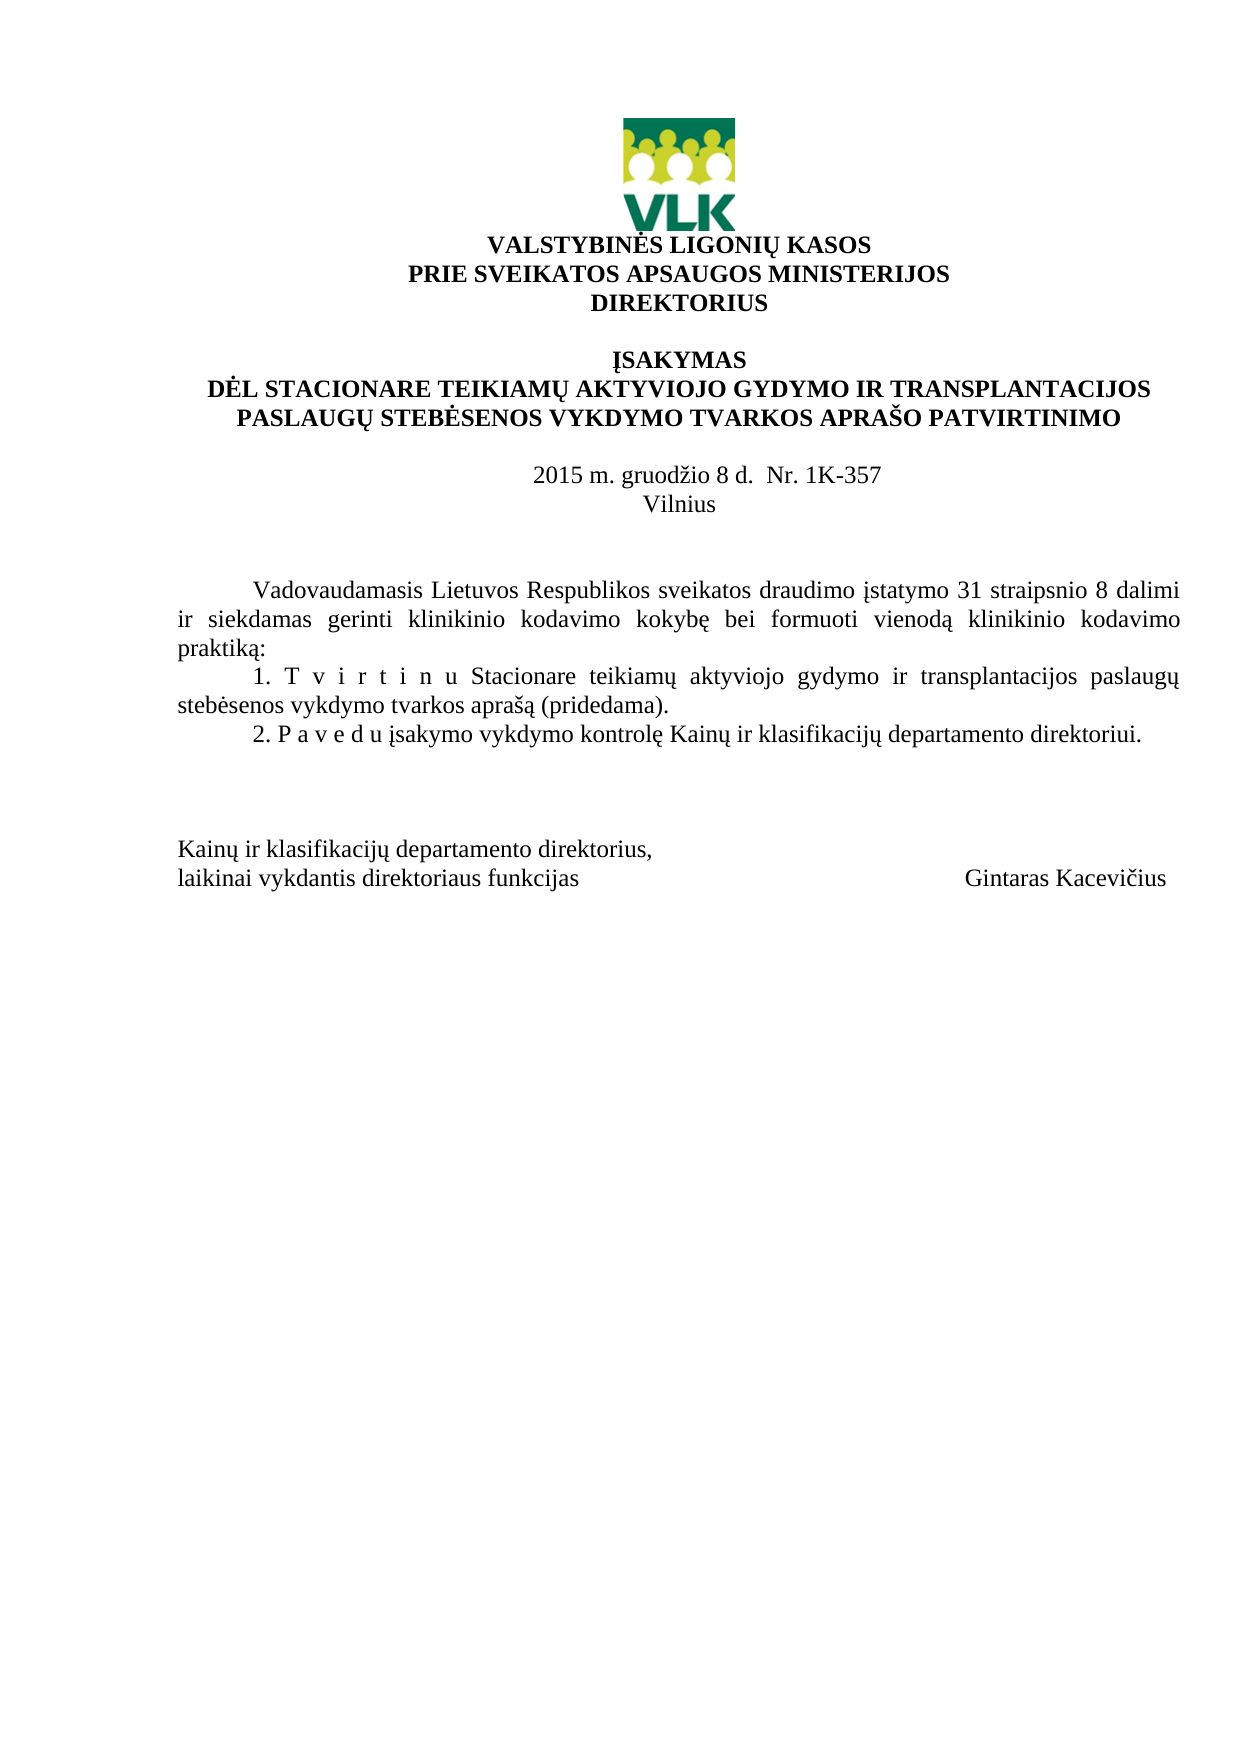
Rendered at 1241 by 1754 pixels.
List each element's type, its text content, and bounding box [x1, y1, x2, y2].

text Vadovaudamasis Lietuvos Respublikos sveikatos draudimo įstatymo 31 straipsnio 8 dalimi ir siekdamas gerinti klinikinio kodavimo kokybę bei formuoti vienodą klinikinio kodavimo praktiką: [177, 575, 1181, 661]
text VALSTYBINĖS LIGONIŲ KASOS [177, 230, 1181, 259]
text ĮSAKYMAS [177, 345, 1181, 374]
text 1. T v i r t i n u Stacionare teikiamų aktyviojo gydymo ir transplantacijos paslaugų stebėsenos vykdymo tvarkos aprašą (pridedama). [177, 661, 1181, 719]
text 2. P a v e d u įsakymo vykdymo kontrolę Kainų ir klasifikacijų departamento direktoriui. [177, 719, 1181, 748]
text PRIE SVEIKATOS APSAUGOS MINISTERIJOS [177, 259, 1181, 288]
text DĖL Stacionare TEIKIAMŲ AKTYVIOJO GYDYMO IR transplantacijos PASLAUGŲ STEBĖSENOS vykdymo tvarkos aprašo paTVIRTINIMO [177, 374, 1181, 431]
text Vilnius [177, 489, 1181, 518]
text laikinai vykdantis direktoriaus funkcijas Gintaras Kacevičius [177, 863, 1181, 891]
text DIREKTORIUS [177, 288, 1181, 316]
text Kainų ir klasifikacijų departamento direktorius, [177, 834, 1181, 863]
text 2015 m. gruodžio 8 d. Nr. 1K-357 [177, 460, 1237, 489]
